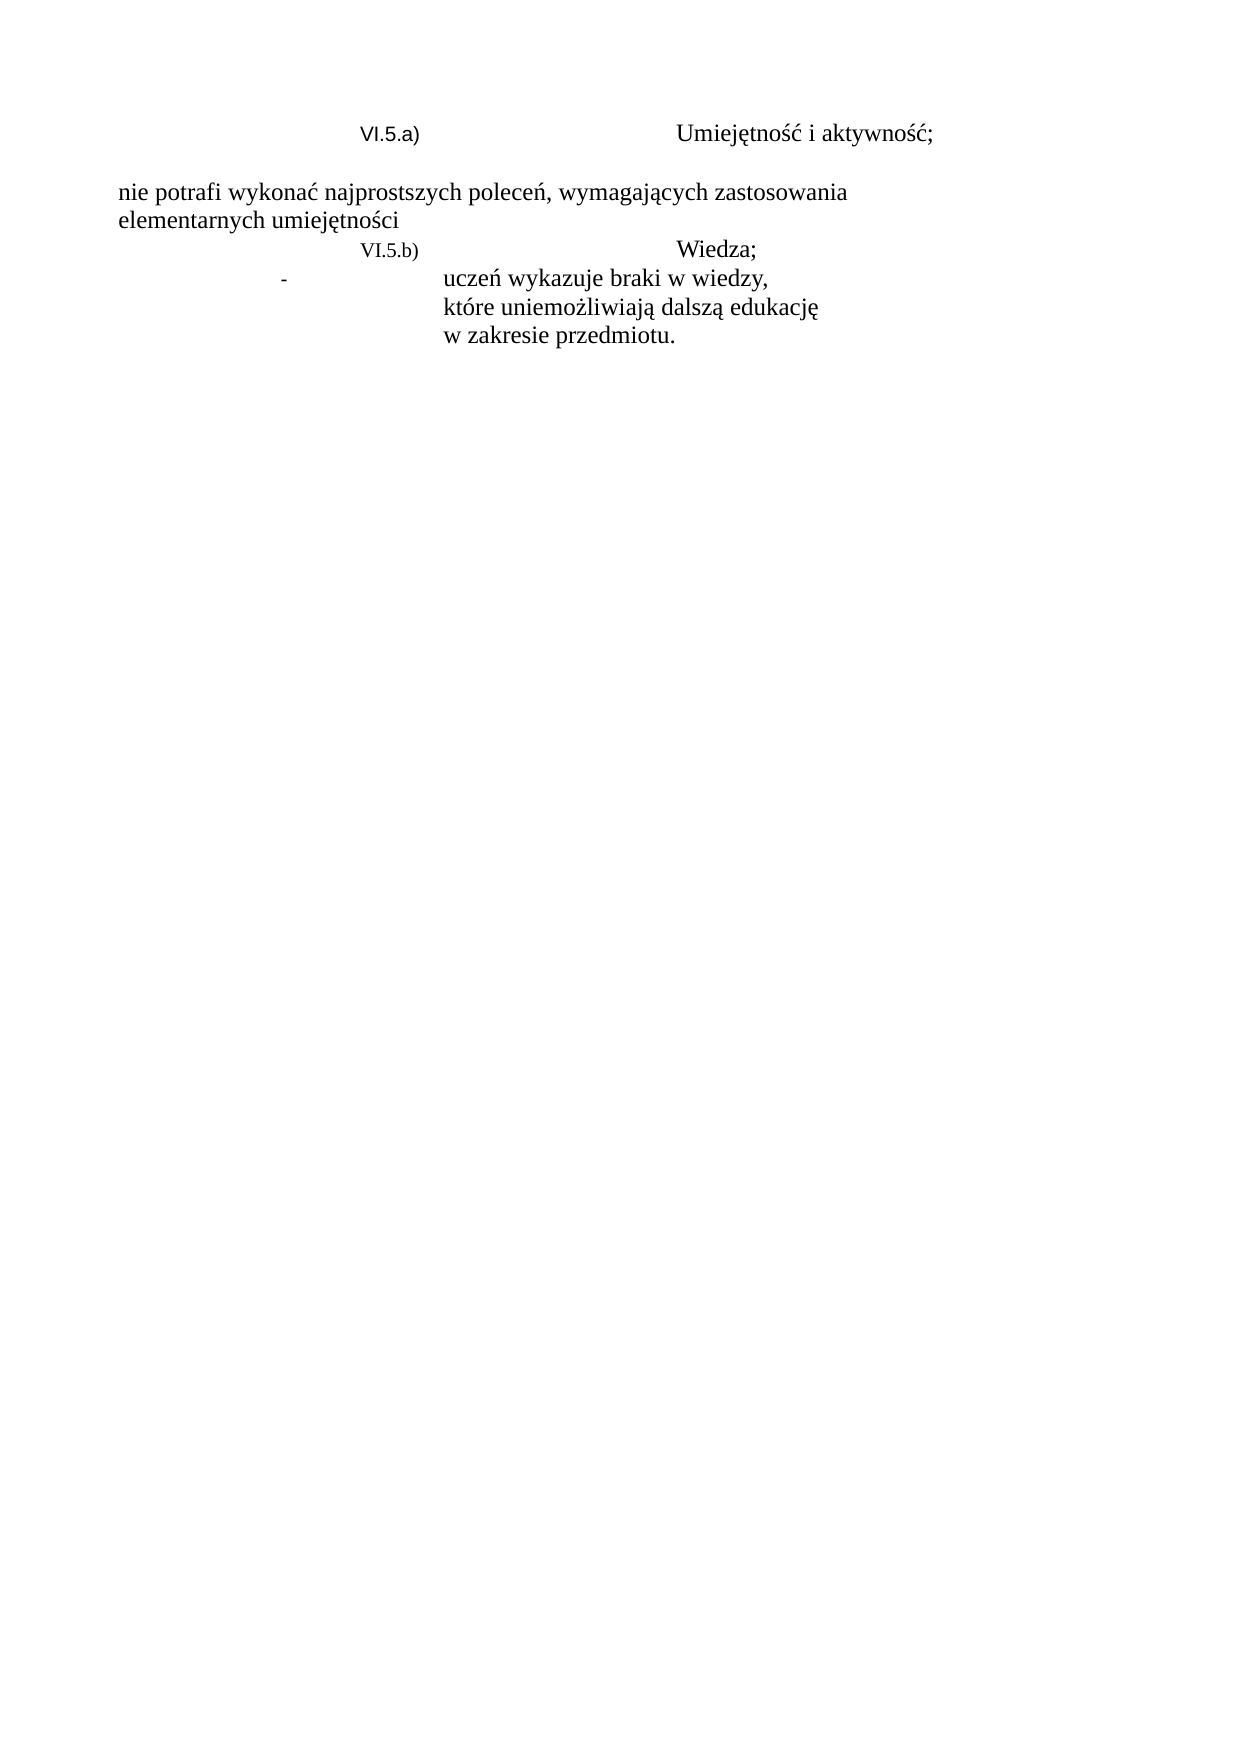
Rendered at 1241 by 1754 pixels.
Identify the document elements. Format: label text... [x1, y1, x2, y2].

list nie potrafi wykonać najprostszych poleceń, wymagających zastosowania elementarnych umiejętności [0, 177, 855, 234]
list uczeń wykazuje braki w wiedzy, które uniemożliwiają dalszą edukację w zakresie przedmiotu. [280, 263, 822, 349]
list Umiejętność i aktywność; [360, 118, 1122, 147]
list Wiedza; [360, 234, 1122, 263]
